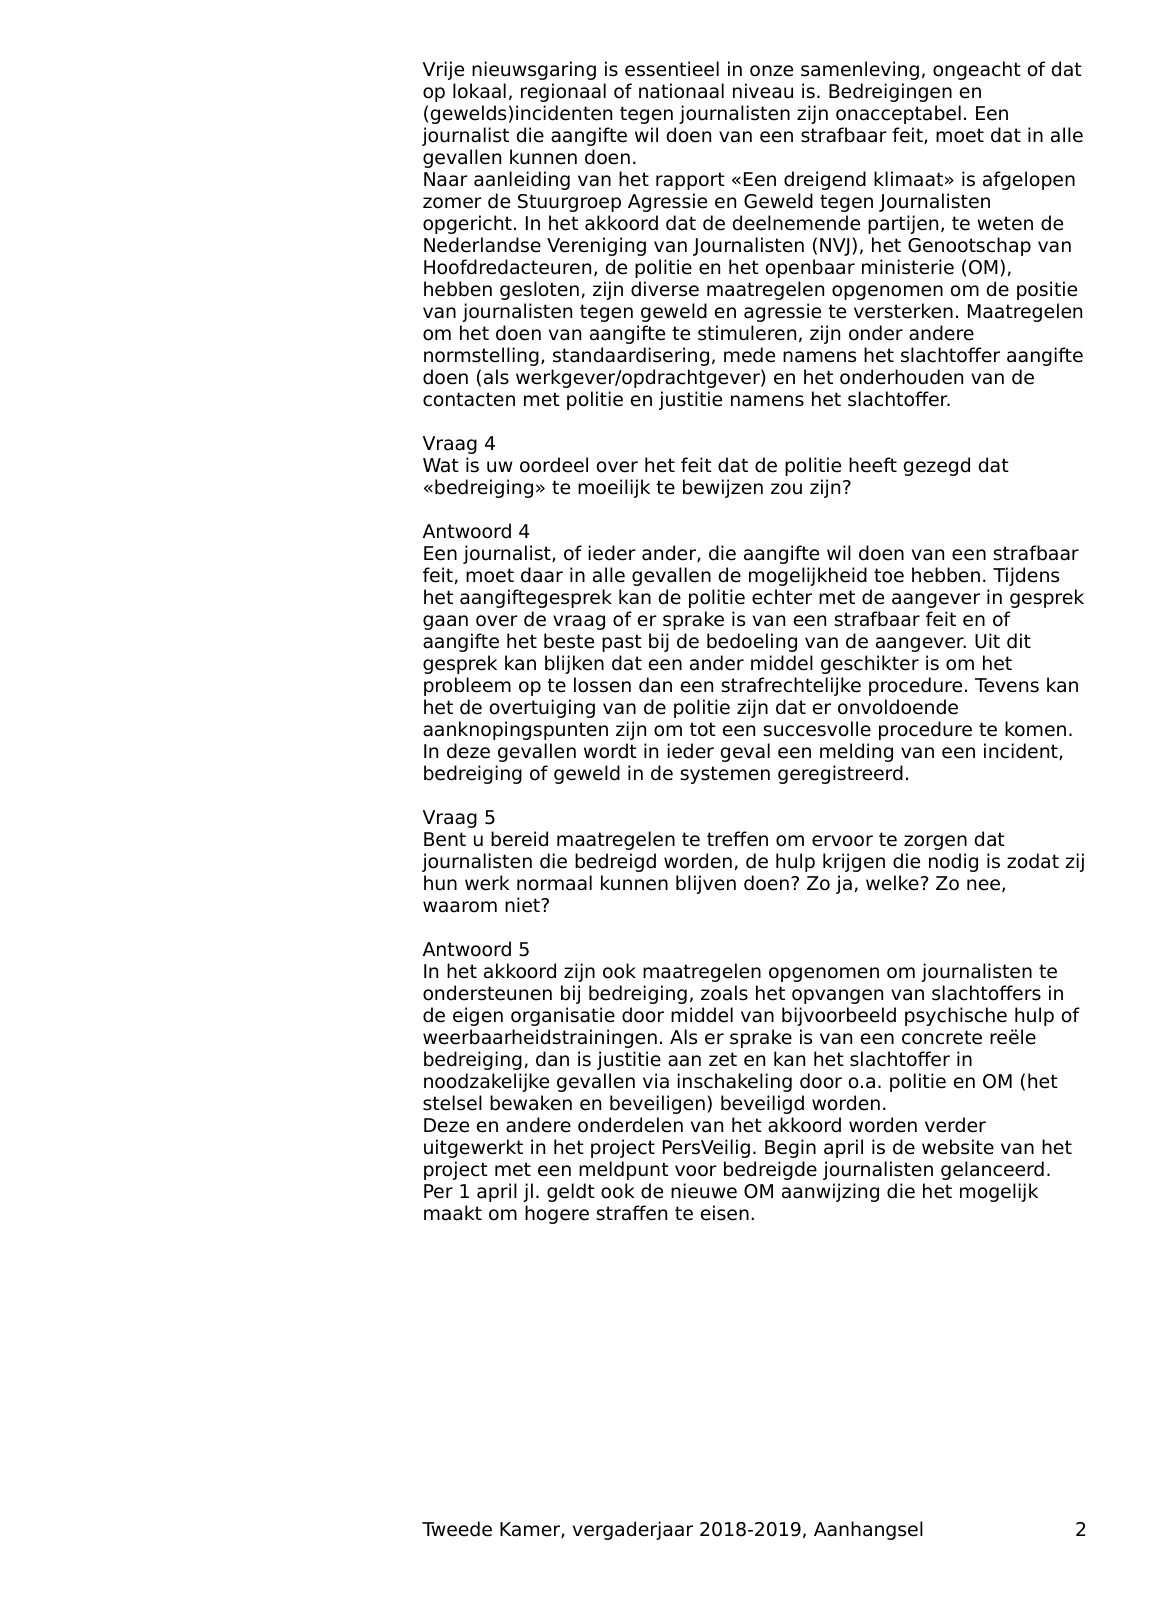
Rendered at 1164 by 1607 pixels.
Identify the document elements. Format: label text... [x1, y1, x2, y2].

text Antwoord 4 [422, 521, 1087, 543]
text Vraag 4 [422, 433, 1087, 455]
text Een journalist, of ieder ander, die aangifte wil doen van een strafbaar feit, moet daar in alle gevallen de mogelijkheid toe hebben. Tijdens het aangiftegesprek kan de politie echter met de aangever in gesprek gaan over de vraag of er sprake is van een strafbaar feit en of aangifte het beste past bij de bedoeling van de aangever. Uit dit gesprek kan blijken dat een ander middel geschikter is om het probleem op te lossen dan een strafrechtelijke procedure. Tevens kan het de overtuiging van de politie zijn dat er onvoldoende aanknopingspunten zijn om tot een succesvolle procedure te komen. In deze gevallen wordt in ieder geval een melding van een incident, bedreiging of geweld in de systemen geregistreerd. [422, 543, 1087, 785]
text Naar aanleiding van het rapport «Een dreigend klimaat» is afgelopen zomer de Stuurgroep Agressie en Geweld tegen Journalisten opgericht. In het akkoord dat de deelnemende partijen, te weten de Nederlandse Vereniging van Journalisten (NVJ), het Genootschap van Hoofdredacteuren, de politie en het openbaar ministerie (OM), hebben gesloten, zijn diverse maatregelen opgenomen om de positie van journalisten tegen geweld en agressie te versterken. Maatregelen om het doen van aangifte te stimuleren, zijn onder andere normstelling, standaardisering, mede namens het slachtoffer aangifte doen (als werkgever/opdrachtgever) en het onderhouden van de contacten met politie en justitie namens het slachtoffer. [422, 169, 1087, 411]
text Deze en andere onderdelen van het akkoord worden verder uitgewerkt in het project PersVeilig. Begin april is de website van het project met een meldpunt voor bedreigde journalisten gelanceerd. [422, 1115, 1087, 1181]
text In het akkoord zijn ook maatregelen opgenomen om journalisten te ondersteunen bij bedreiging, zoals het opvangen van slachtoffers in de eigen organisatie door middel van bijvoorbeeld psychische hulp of weerbaarheidstrainingen. Als er sprake is van een concrete reële bedreiging, dan is justitie aan zet en kan het slachtoffer in noodzakelijke gevallen via inschakeling door o.a. politie en OM (het stelsel bewaken en beveiligen) beveiligd worden. [422, 961, 1087, 1115]
text Vraag 5 [422, 807, 1087, 829]
text Bent u bereid maatregelen te treffen om ervoor te zorgen dat journalisten die bedreigd worden, de hulp krijgen die nodig is zodat zij hun werk normaal kunnen blijven doen? Zo ja, welke? Zo nee, waarom niet? [422, 829, 1087, 917]
text Antwoord 5 [422, 939, 1087, 961]
text Per 1 april jl. geldt ook de nieuwe OM aanwijzing die het mogelijk maakt om hogere straffen te eisen. [422, 1181, 1087, 1225]
text Wat is uw oordeel over het feit dat de politie heeft gezegd dat «bedreiging» te moeilijk te bewijzen zou zijn? [422, 455, 1087, 499]
text Vrije nieuwsgaring is essentieel in onze samenleving, ongeacht of dat op lokaal, regionaal of nationaal niveau is. Bedreigingen en (gewelds)incidenten tegen journalisten zijn onacceptabel. Een journalist die aangifte wil doen van een strafbaar feit, moet dat in alle gevallen kunnen doen. [422, 59, 1087, 169]
